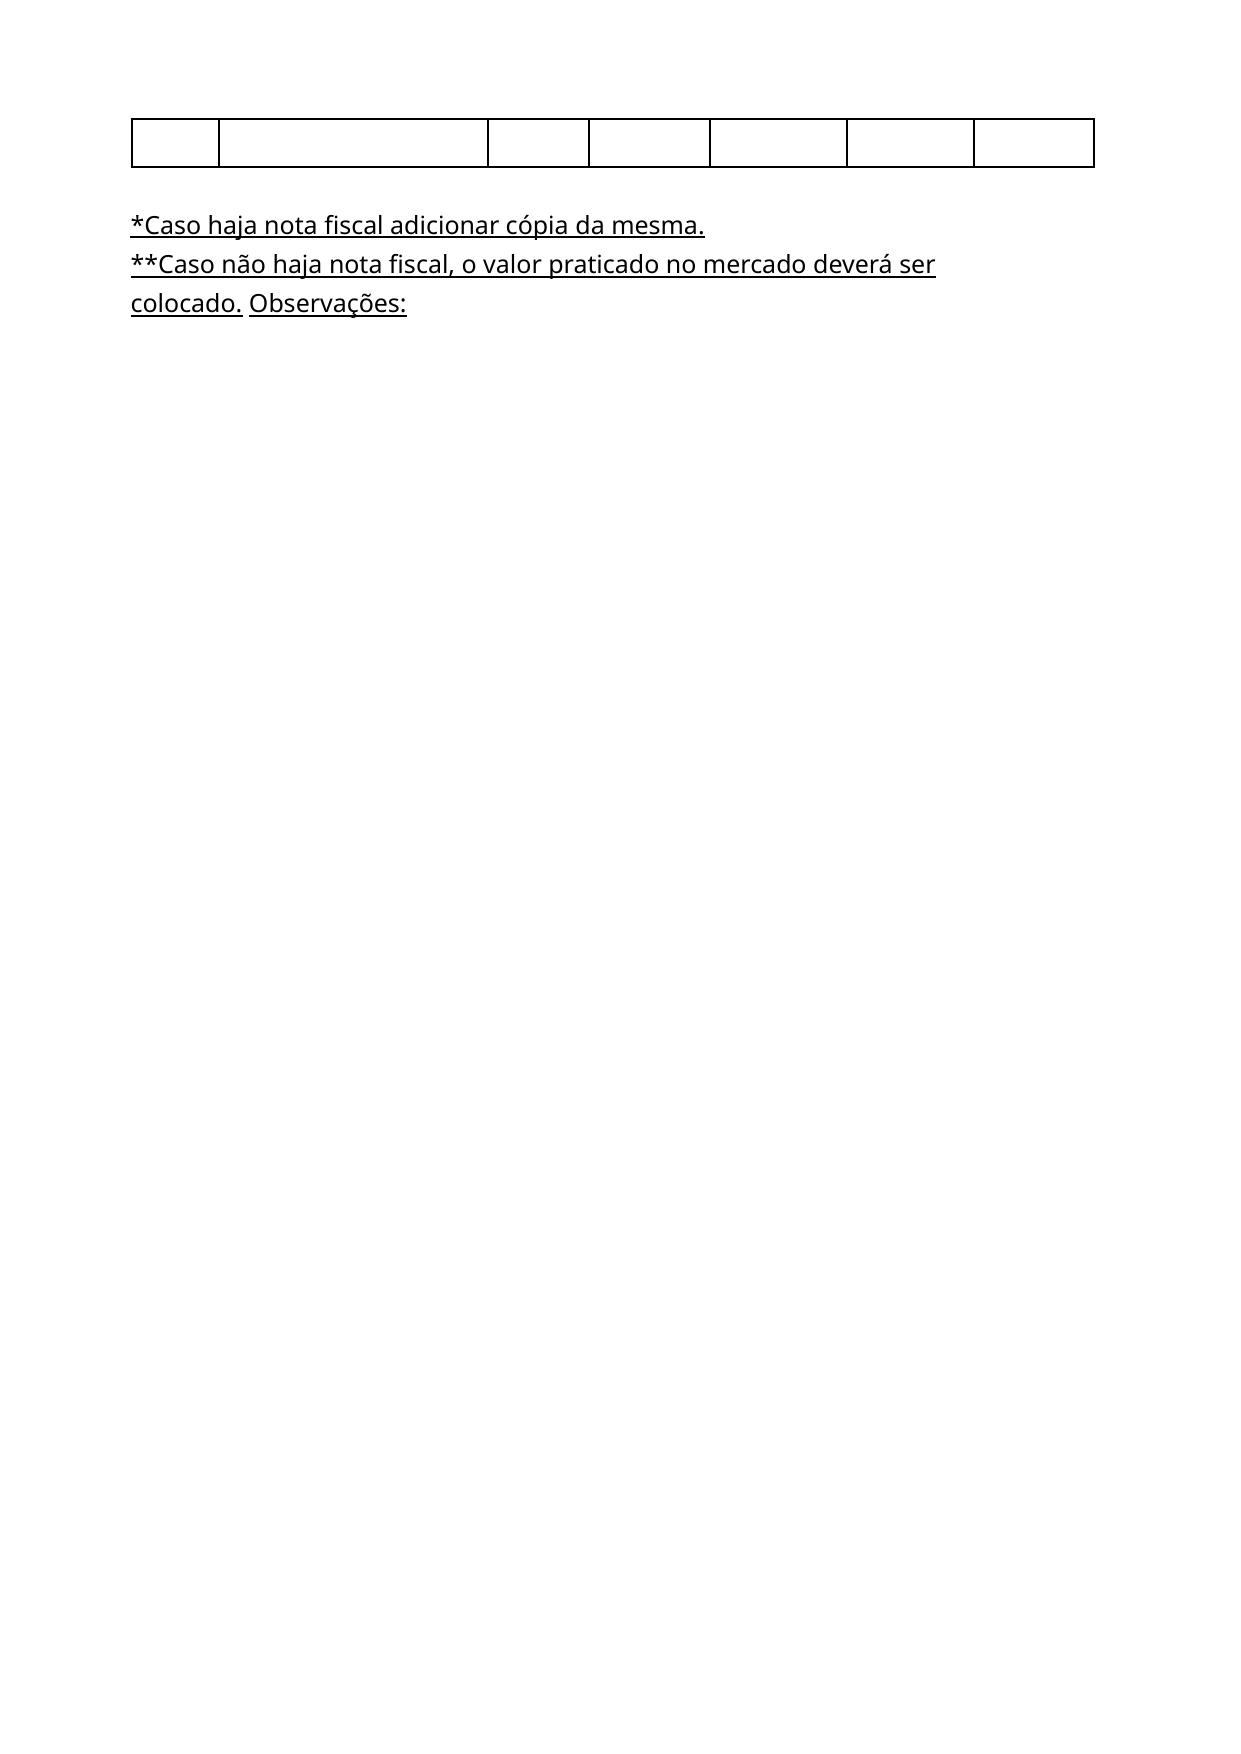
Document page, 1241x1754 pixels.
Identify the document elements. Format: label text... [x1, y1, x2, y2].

text **Caso não haja nota fiscal, o valor praticado no mercado deverá ser colocado. Observações: [130, 247, 937, 320]
table_cell [975, 120, 1093, 166]
text *Caso haja nota fiscal adicionar cópia da mesma. [130, 207, 1122, 242]
table_cell [489, 120, 588, 166]
table_cell [590, 120, 709, 166]
table_cell [133, 120, 218, 166]
table_cell [848, 120, 973, 166]
table_cell [711, 120, 846, 166]
table_cell [220, 120, 487, 166]
